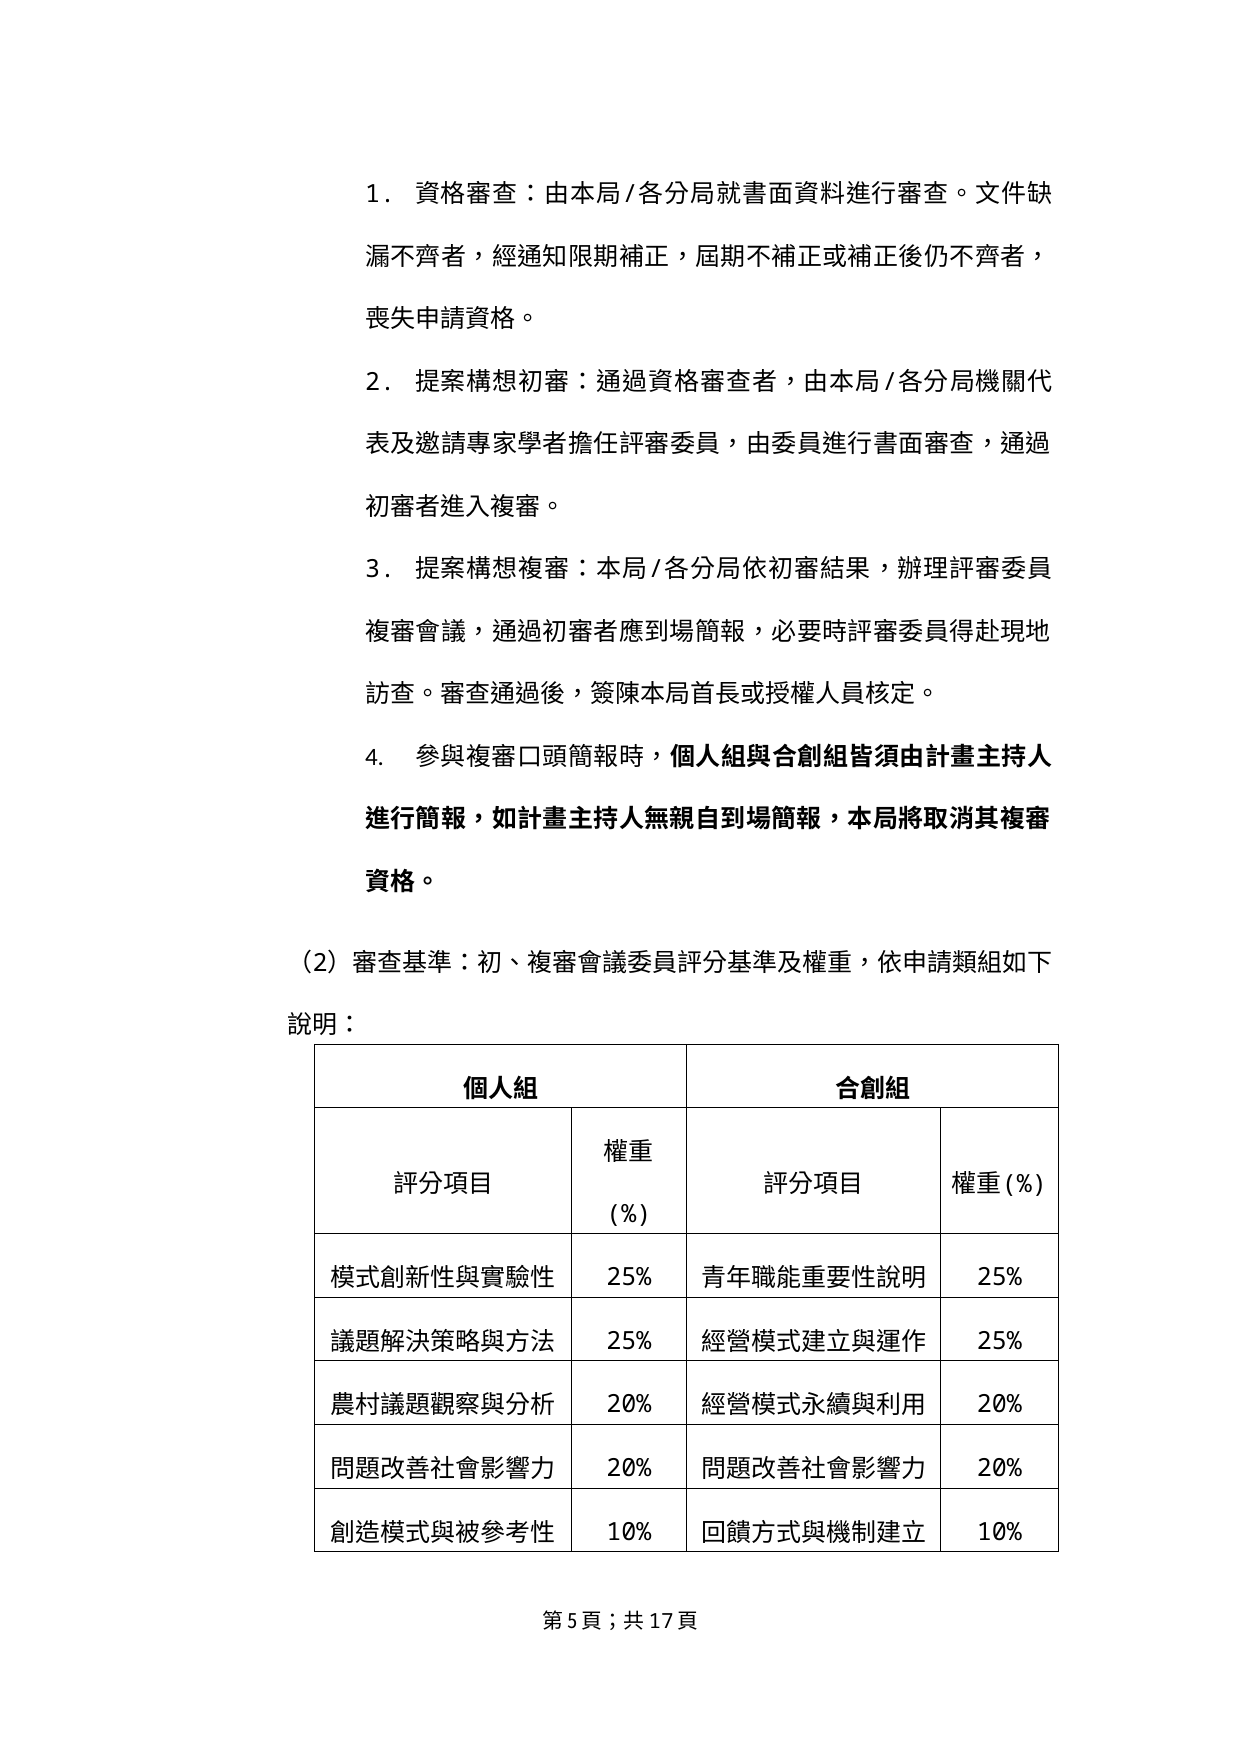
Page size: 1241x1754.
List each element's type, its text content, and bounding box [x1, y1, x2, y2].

table_cell 25% [572, 1234, 686, 1297]
table_cell 25% [572, 1298, 686, 1360]
list 資格審查：由本局/各分局就書面資料進行審查。文件缺漏不齊者，經通知限期補正，屆期不補正或補正後仍不齊者，喪失申請資格。 [365, 150, 1053, 337]
table_cell 20% [941, 1425, 1058, 1487]
table_cell 20% [572, 1425, 686, 1487]
table_cell 回饋方式與機制建立 [687, 1489, 940, 1551]
list 提案構想複審：本局/各分局依初審結果，辦理評審委員複審會議，通過初審者應到場簡報，必要時評審委員得赴現地訪查。審查通過後，簽陳本局首長或授權人員核定。 [365, 525, 1053, 712]
list 審查基準：初、複審會議委員評分基準及權重，依申請類組如下說明： [287, 919, 1053, 1044]
table_cell 問題改善社會影響力 [687, 1425, 940, 1487]
table_header 個人組 [315, 1045, 686, 1107]
table_cell 25% [941, 1298, 1058, 1360]
table_cell 模式創新性與實驗性 [315, 1234, 571, 1297]
table_cell 議題解決策略與方法 [315, 1298, 571, 1360]
table_cell 經營模式建立與運作 [687, 1298, 940, 1360]
table_header 合創組 [687, 1045, 1058, 1107]
table_cell 權重(%) [572, 1108, 686, 1233]
table_cell 創造模式與被參考性 [315, 1489, 571, 1551]
list 提案構想初審：通過資格審查者，由本局/各分局機關代表及邀請專家學者擔任評審委員，由委員進行書面審查，通過初審者進入複審。 [365, 337, 1053, 525]
table_cell 權重(%) [941, 1108, 1058, 1233]
list 參與複審口頭簡報時，個人組與合創組皆須由計畫主持人進行簡報，如計畫主持人無親自到場簡報，本局將取消其複審資格。 [365, 712, 1053, 900]
table_cell 評分項目 [687, 1108, 940, 1233]
table_cell 評分項目 [315, 1108, 571, 1233]
table_cell 農村議題觀察與分析 [315, 1361, 571, 1424]
table_cell 10% [572, 1489, 686, 1551]
table_cell 問題改善社會影響力 [315, 1425, 571, 1487]
table_cell 20% [941, 1361, 1058, 1424]
table_cell 經營模式永續與利用 [687, 1361, 940, 1424]
table_cell 10% [941, 1489, 1058, 1551]
table_cell 20% [572, 1361, 686, 1424]
table_cell 25% [941, 1234, 1058, 1297]
table_cell 青年職能重要性說明 [687, 1234, 940, 1297]
